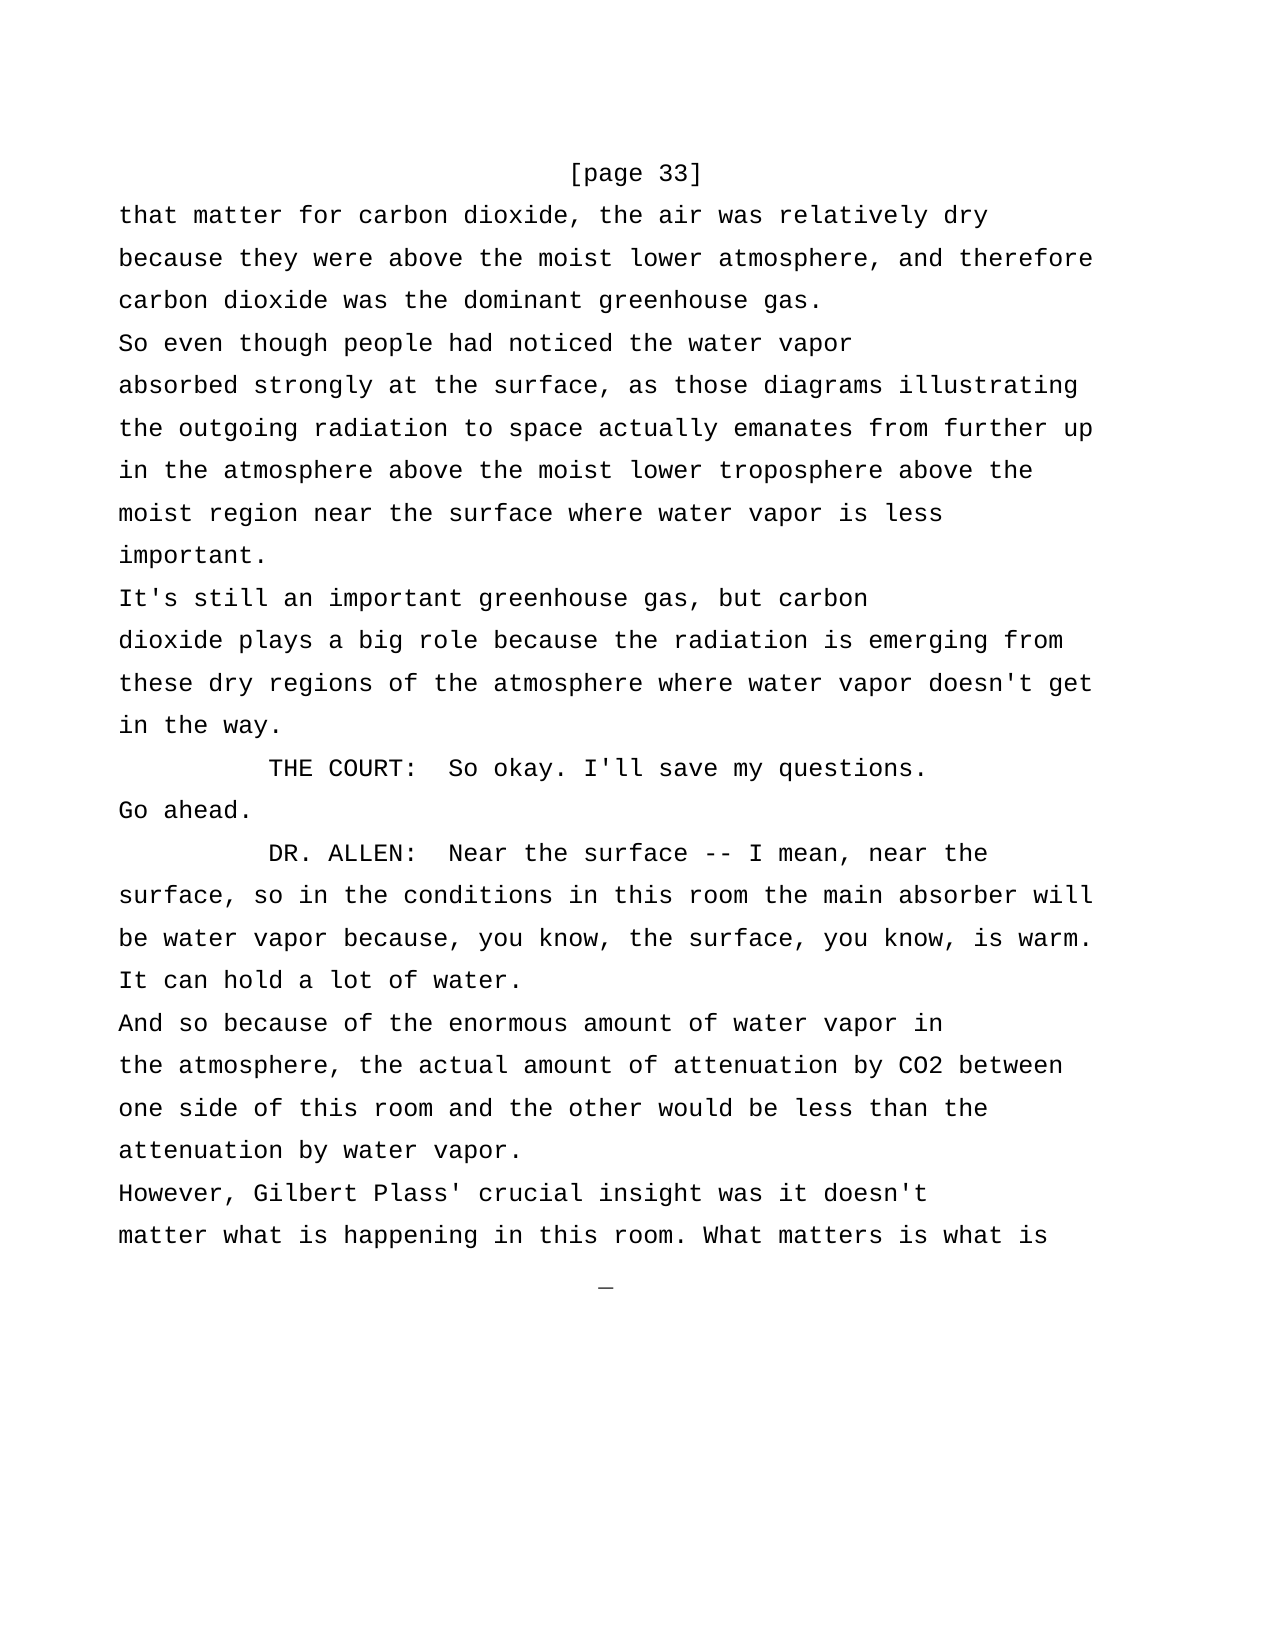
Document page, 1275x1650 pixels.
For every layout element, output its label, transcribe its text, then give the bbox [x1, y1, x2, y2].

text DR. ALLEN: Near the surface -- I mean, near the [118, 841, 1157, 869]
text be water vapor because, you know, the surface, you know, is warm. [118, 926, 1157, 954]
text matter what is happening in this room. What matters is what is [118, 1223, 1157, 1251]
text absorbed strongly at the surface, as those diagrams illustrating [118, 373, 1157, 401]
text It's still an important greenhouse gas, but carbon [118, 586, 1157, 614]
text these dry regions of the atmosphere where water vapor doesn't get [118, 671, 1157, 699]
text the outgoing radiation to space actually emanates from further up [118, 416, 1157, 444]
text moist region near the surface where water vapor is less [118, 501, 1157, 529]
text Go ahead. [118, 798, 1157, 826]
text because they were above the moist lower atmosphere, and therefore [118, 246, 1157, 274]
text And so because of the enormous amount of water vapor in [118, 1011, 1157, 1039]
text dioxide plays a big role because the radiation is emerging from [118, 628, 1157, 656]
text the atmosphere, the actual amount of attenuation by CO2 between [118, 1053, 1157, 1081]
text carbon dioxide was the dominant greenhouse gas. [118, 288, 1157, 316]
text one side of this room and the other would be less than the [118, 1096, 1157, 1124]
text in the way. [118, 713, 1157, 741]
text _ [118, 1266, 1157, 1294]
text It can hold a lot of water. [118, 968, 1157, 996]
text attenuation by water vapor. [118, 1138, 1157, 1166]
text that matter for carbon dioxide, the air was relatively dry [118, 203, 1157, 231]
text important. [118, 543, 1157, 571]
text in the atmosphere above the moist lower troposphere above the [118, 458, 1157, 486]
text So even though people had noticed the water vapor [118, 331, 1157, 359]
text However, Gilbert Plass' crucial insight was it doesn't [118, 1181, 1157, 1209]
text THE COURT: So okay. I'll save my questions. [118, 756, 1157, 784]
text [page 33] [118, 161, 1157, 189]
text surface, so in the conditions in this room the main absorber will [118, 883, 1157, 911]
